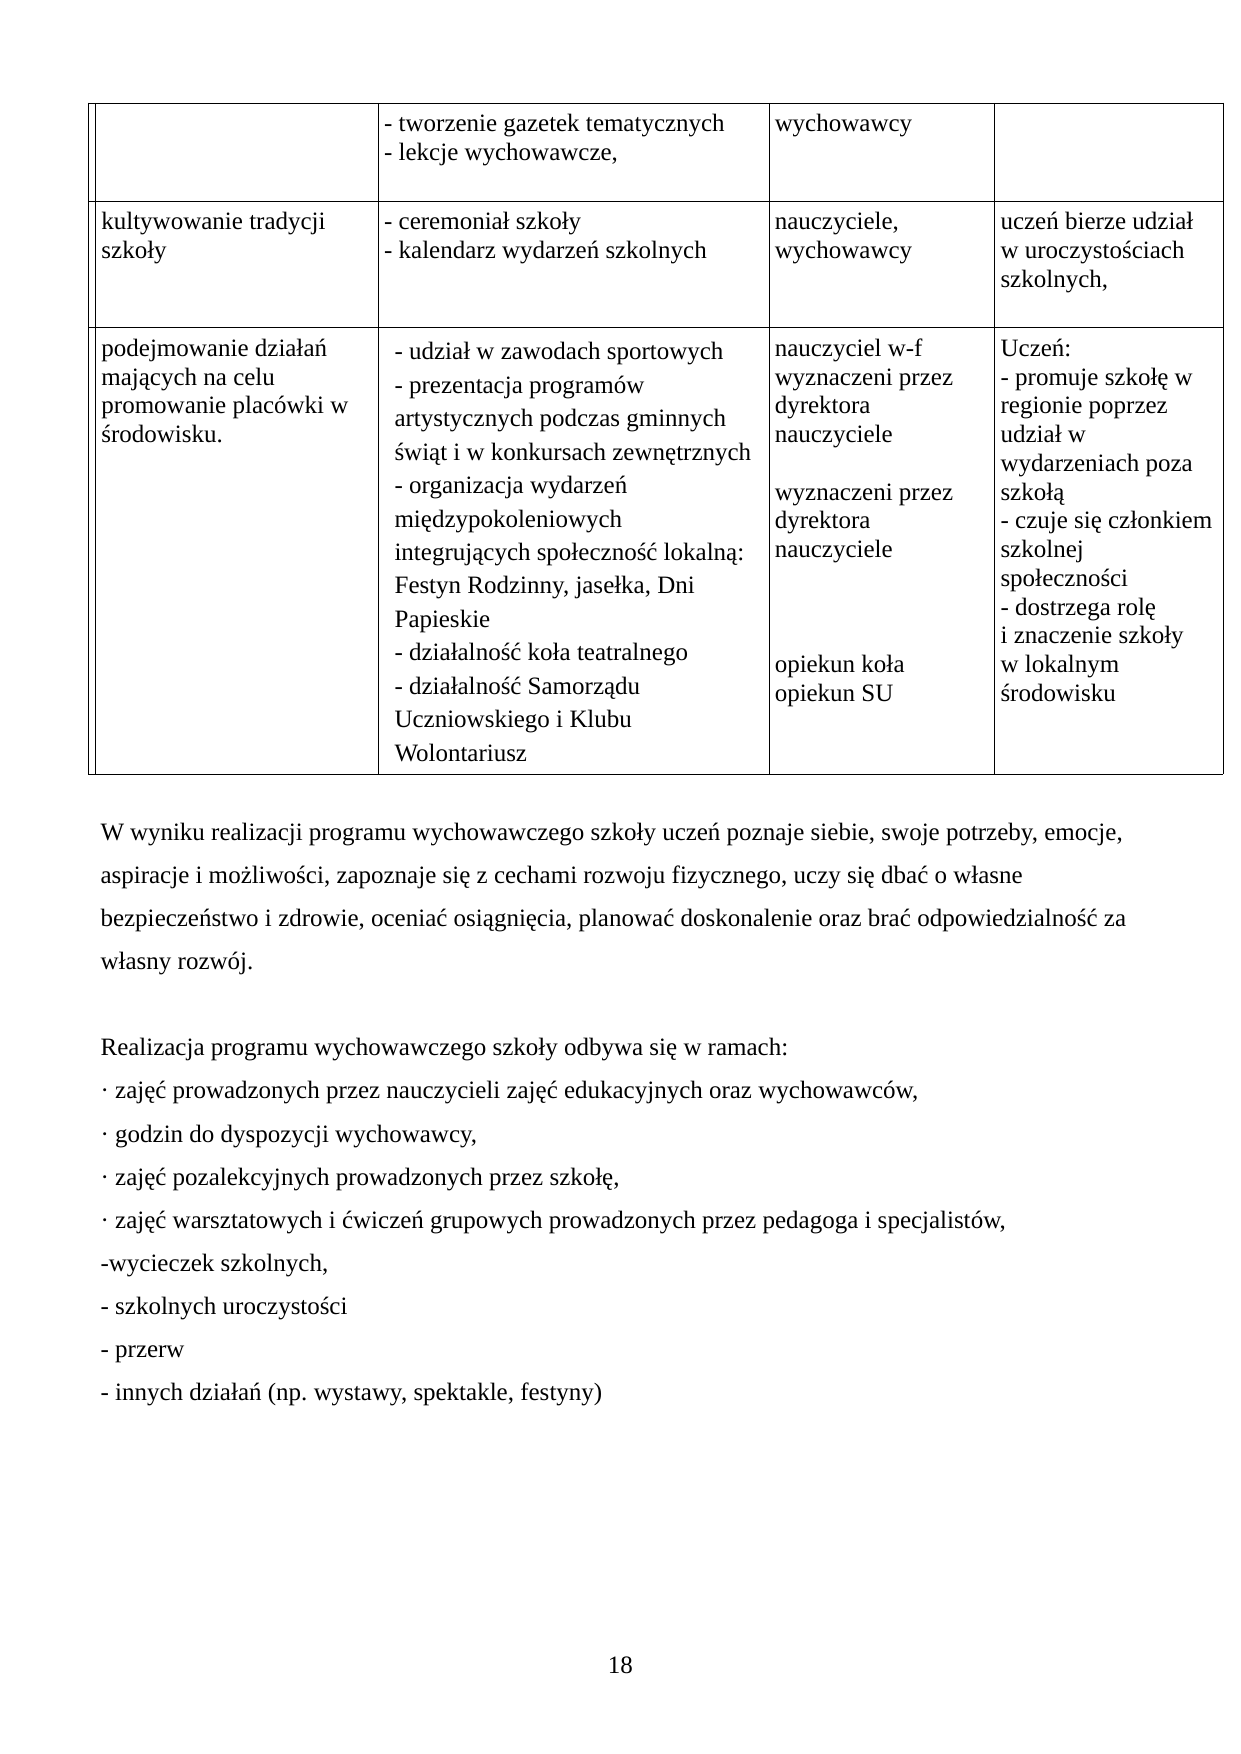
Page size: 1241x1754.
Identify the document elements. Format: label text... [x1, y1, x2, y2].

text - szkolnych uroczystości [100, 1291, 1140, 1320]
table_cell - udział w zawodach sportowych - prezentacja programów artystycznych podczas gminnych świąt i w konkursach zewnętrznych - organizacja wydarzeń międzypokoleniowych integrujących społeczność lokalną: Festyn Rodzinny, jasełka, Dni Papieskie - działalność koła teatralnego - działalność Samorządu Uczniowskiego i Klubu Wolontariusz [379, 328, 769, 773]
table_cell nauczyciel w-f wyznaczeni przez dyrektora nauczyciele wyznaczeni przez dyrektora nauczyciele opiekun koła opiekun SU [770, 328, 994, 773]
table_cell Uczeń: - promuje szkołę w regionie poprzez udział w wydarzeniach poza szkołą - czuje się członkiem szkolnej społeczności - dostrzega rolę i znaczenie szkoły w lokalnym środowisku [995, 328, 1223, 773]
text Realizacja programu wychowawczego szkoły odbywa się w ramach: · zajęć prowadzonych przez nauczycieli zajęć edukacyjnych oraz wychowawców, · godzin do dyspozycji wychowawcy, · zajęć pozalekcyjnych prowadzonych przez szkołę, · zajęć warsztatowych i ćwiczeń grupowych prowadzonych przez pedagoga i specjalistów, -wycieczek szkolnych, [100, 1032, 1140, 1277]
table_cell uczeń bierze udział w uroczystościach szkolnych, [995, 202, 1223, 327]
text W wyniku realizacji programu wychowawczego szkoły uczeń poznaje siebie, swoje potrzeby, emocje, aspiracje i możliwości, zapoznaje się z cechami rozwoju fizycznego, uczy się dbać o własne bezpieczeństwo i zdrowie, oceniać osiągnięcia, planować doskonalenie oraz brać odpowiedzialność za własny rozwój. [100, 817, 1140, 1018]
table_cell [89, 328, 95, 773]
table_cell - ceremoniał szkoły - kalendarz wydarzeń szkolnych [379, 202, 769, 327]
table_cell [96, 104, 378, 201]
text - innych działań (np. wystawy, spektakle, festyny) [100, 1377, 1140, 1406]
table_cell wychowawcy [770, 104, 994, 201]
table_cell [995, 104, 1223, 201]
table_cell podejmowanie działań mających na celu promowanie placówki w środowisku. [96, 328, 378, 773]
table_cell - tworzenie gazetek tematycznych - lekcje wychowawcze, [379, 104, 769, 201]
table_cell nauczyciele, wychowawcy [770, 202, 994, 327]
table_cell kultywowanie tradycji szkoły [96, 202, 378, 327]
table_cell [89, 104, 95, 201]
table_cell [89, 202, 95, 327]
text - przerw [100, 1334, 1140, 1363]
